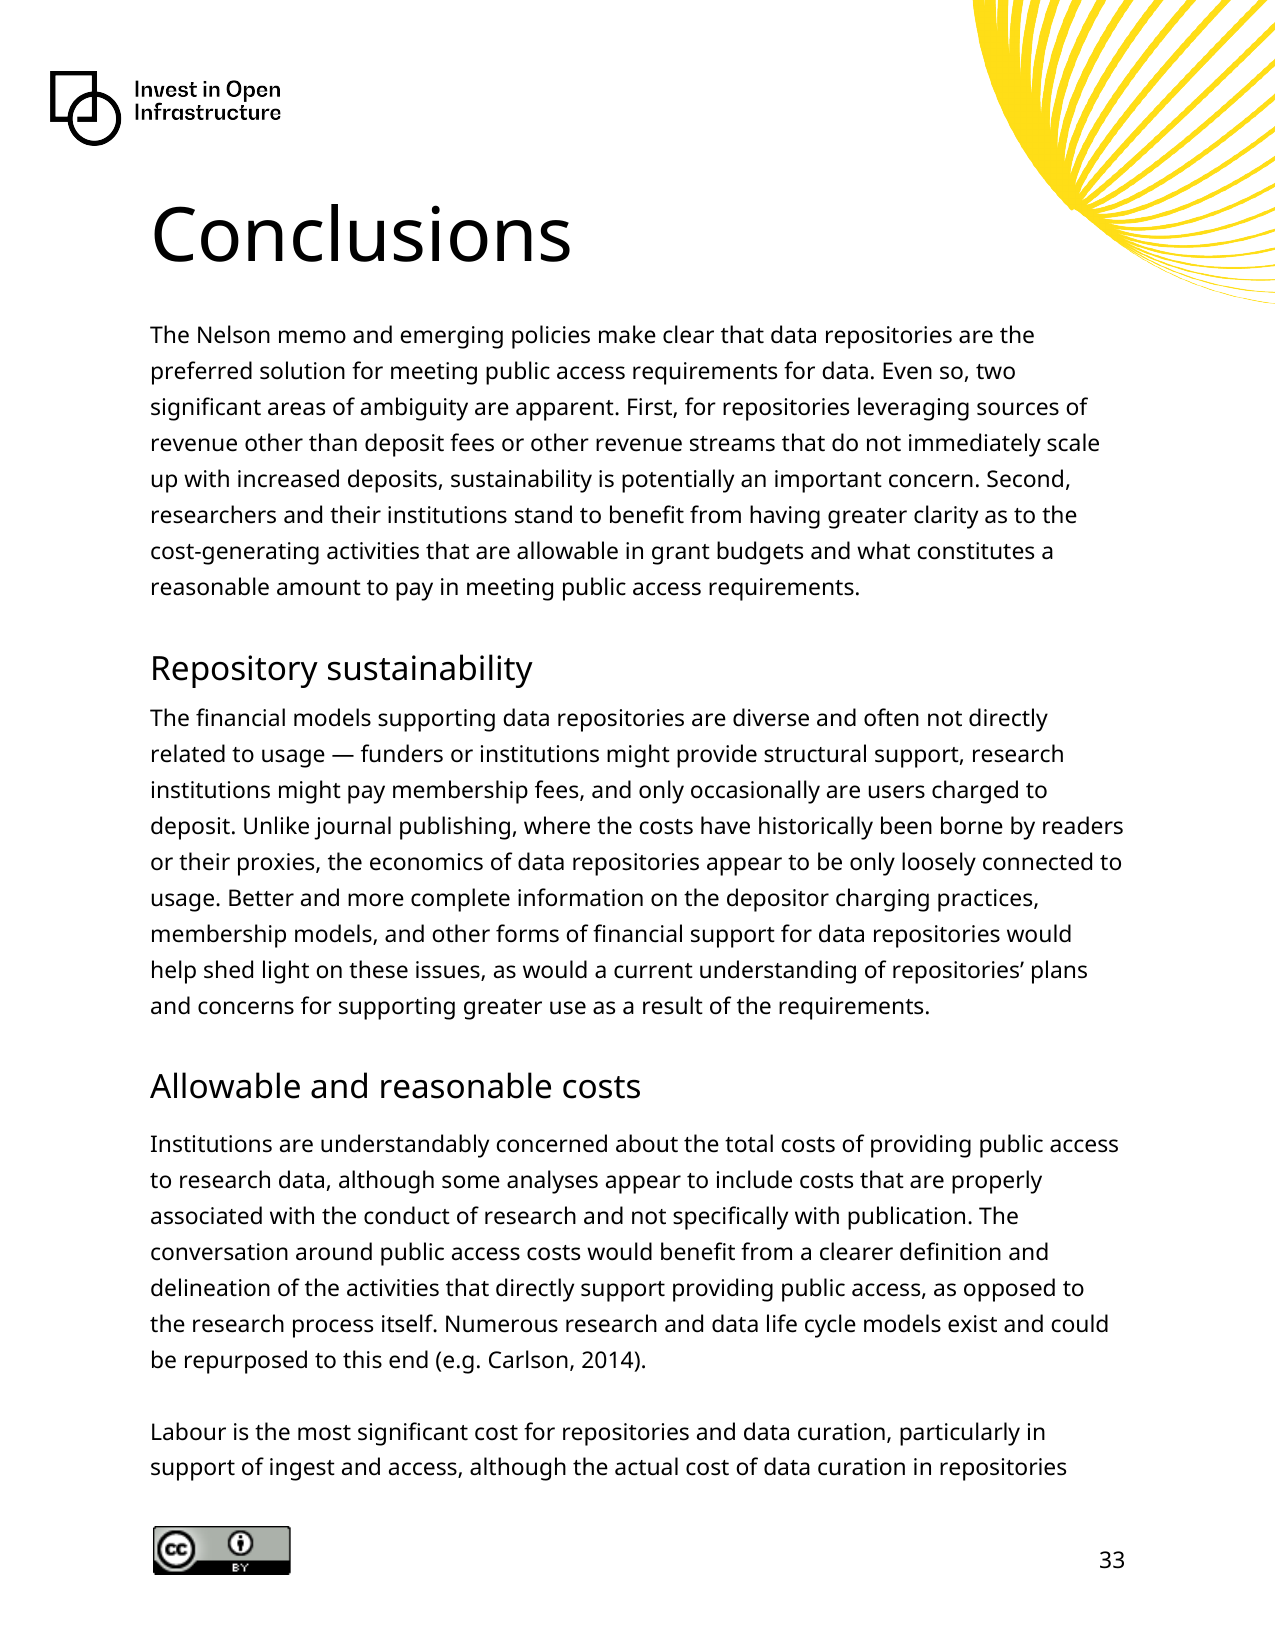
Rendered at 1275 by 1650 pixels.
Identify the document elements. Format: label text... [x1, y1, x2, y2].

subtitle Allowable and reasonable costs [150, 1063, 1125, 1109]
picture [153, 1526, 291, 1575]
text Labour is the most significant cost for repositories and data curation, particularly in support of ingest and access, although the actual cost of data curation in repositories [150, 1415, 1125, 1483]
subtitle Conclusions [150, 181, 1125, 283]
picture [50, 71, 281, 146]
text The financial models supporting data repositories are diverse and often not directly related to usage — funders or institutions might provide structural support, research institutions might pay membership fees, and only occasionally are users charged to deposit. Unlike journal publishing, where the costs have historically been borne by readers or their proxies, the economics of data repositories appear to be only loosely connected to usage. Better and more complete information on the depositor charging practices, membership models, and other forms of financial support for data repositories would help shed light on these issues, as would a current understanding of repositories’ plans and concerns for supporting greater use as a result of the requirements. [150, 702, 1125, 1021]
subtitle Repository sustainability [150, 644, 1125, 690]
picture [972, 0, 1275, 304]
text Institutions are understandably concerned about the total costs of providing public access to research data, although some analyses appear to include costs that are properly associated with the conduct of research and not specifically with publication. The conversation around public access costs would benefit from a clearer definition and delineation of the activities that directly support providing public access, as opposed to the research process itself. Numerous research and data life cycle models exist and could be repurposed to this end (e.g. Carlson, 2014). [150, 1128, 1125, 1375]
text The Nelson memo and emerging policies make clear that data repositories are the preferred solution for meeting public access requirements for data. Even so, two significant areas of ambiguity are apparent. First, for repositories leveraging sources of revenue other than deposit fees or other revenue streams that do not immediately scale up with increased deposits, sustainability is potentially an important concern. Second, researchers and their institutions stand to benefit from having greater clarity as to the cost-generating activities that are allowable in grant budgets and what constitutes a reasonable amount to pay in meeting public access requirements. [150, 319, 1125, 602]
